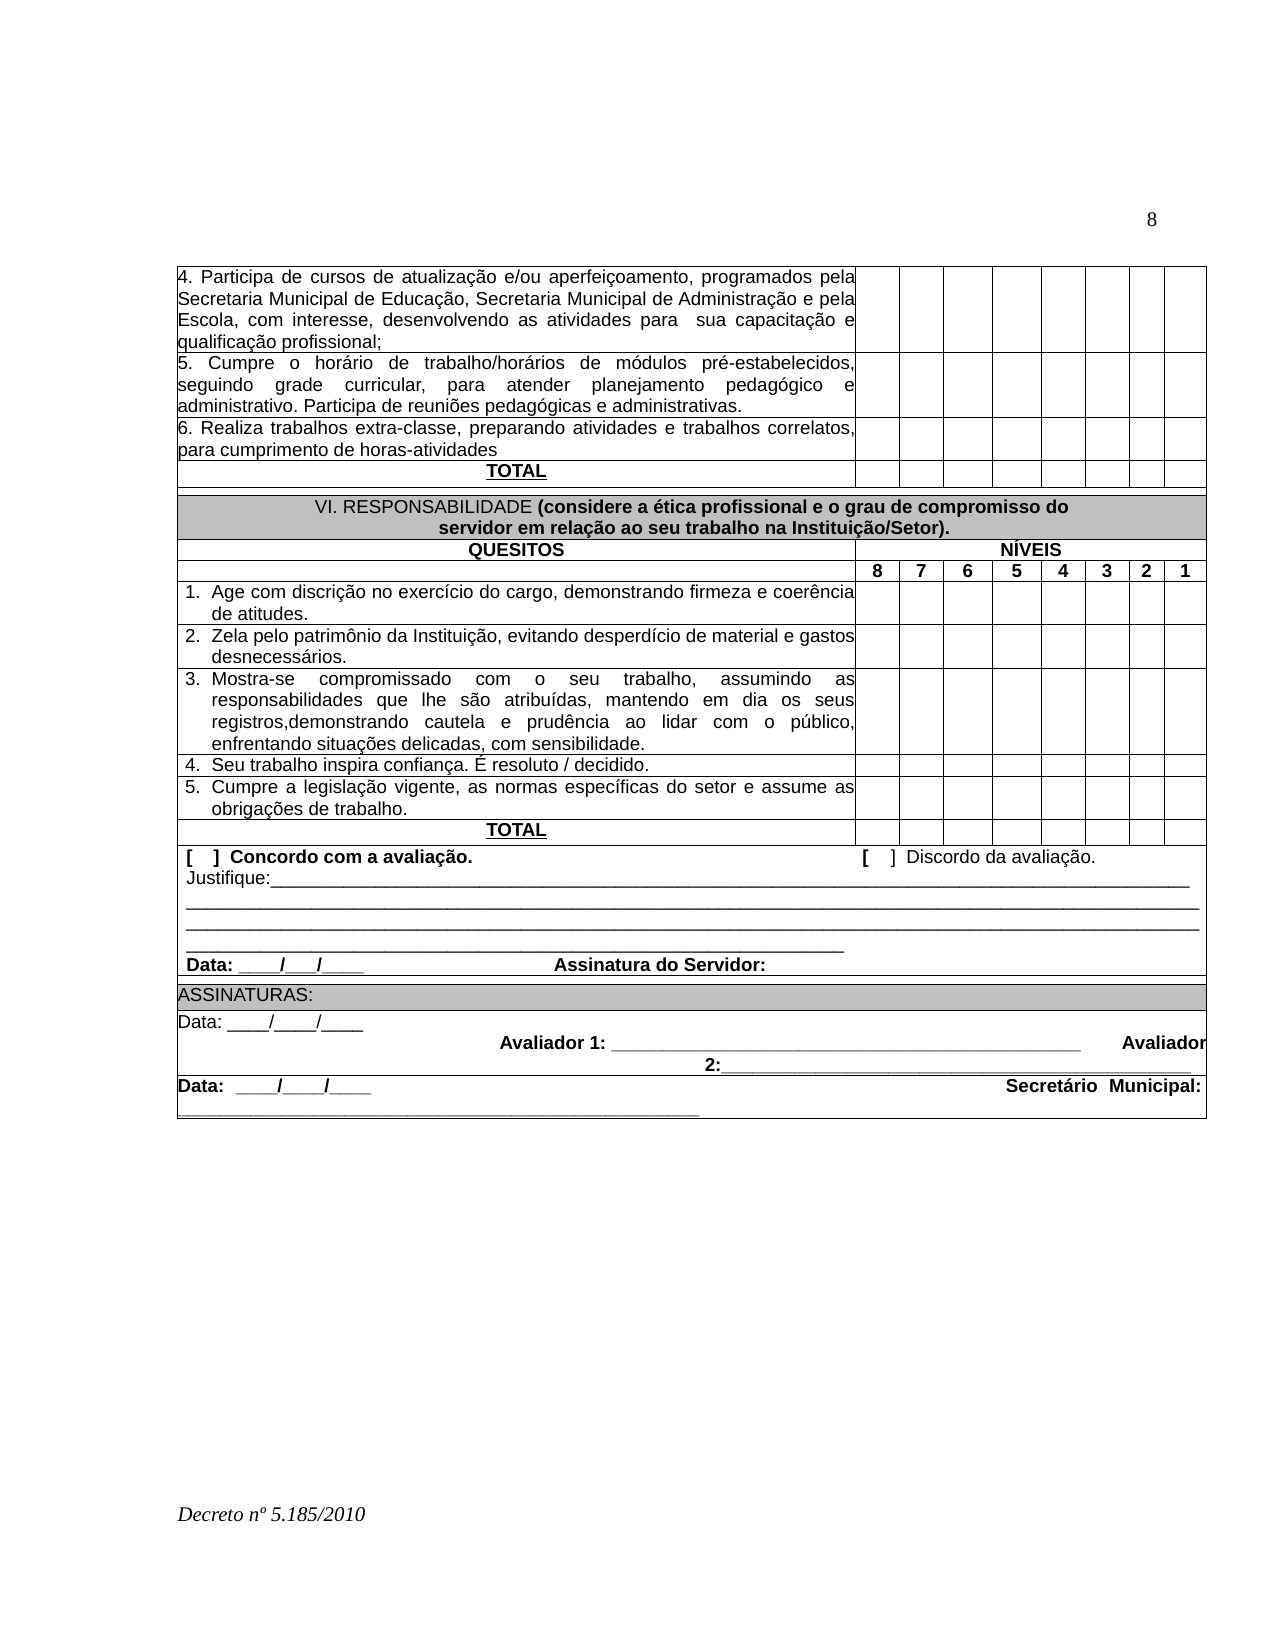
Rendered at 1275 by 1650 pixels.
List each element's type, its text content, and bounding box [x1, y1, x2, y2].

table_cell [856, 669, 899, 754]
table_cell [1086, 461, 1129, 487]
table_cell [1130, 820, 1164, 845]
table_cell [944, 669, 992, 754]
table_cell [1130, 777, 1164, 819]
table_cell [1086, 267, 1129, 352]
table_cell [856, 353, 899, 417]
table_cell [1165, 820, 1206, 845]
table_cell [856, 461, 899, 487]
table_cell [944, 267, 992, 352]
table_cell [1042, 353, 1085, 417]
table_cell [993, 582, 1041, 624]
table_cell [1165, 418, 1206, 460]
table_cell [900, 267, 943, 352]
table_cell [856, 267, 899, 352]
table_cell [993, 820, 1041, 845]
table_cell [1130, 755, 1164, 776]
table_cell [1165, 267, 1206, 352]
table_cell [1086, 582, 1129, 624]
table_cell [993, 461, 1041, 487]
table_cell [993, 267, 1041, 352]
table_cell [1165, 625, 1206, 668]
table_cell [1165, 777, 1206, 819]
table_cell [1130, 669, 1164, 754]
table_cell [1165, 461, 1206, 487]
table_cell [1086, 755, 1129, 776]
table_cell 5 [993, 561, 1041, 581]
table_cell [944, 777, 992, 819]
table_cell [1042, 418, 1085, 460]
table_cell 3 [1086, 561, 1129, 581]
table_cell [856, 777, 899, 819]
table_cell [900, 353, 943, 417]
table_cell 3. Mostra-se compromissado com o seu trabalho, assumindo as responsabilidades que lhe são atribuídas, mantendo em dia os seus registros,demonstrando cautela e prudência ao lidar com o público, enfrentando situações delicadas, com sensibilidade. [178, 669, 855, 754]
table_cell [944, 461, 992, 487]
table_cell [1130, 625, 1164, 668]
table_cell [900, 582, 943, 624]
table_cell TOTAL [178, 461, 855, 487]
table_cell [1042, 669, 1085, 754]
table_cell 6 [944, 561, 992, 581]
table_cell [944, 625, 992, 668]
table_cell 5. Cumpre o horário de trabalho/horários de módulos pré-estabelecidos, seguindo grade curricular, para atender planejamento pedagógico e administrativo. Participa de reuniões pedagógicas e administrativas. [178, 353, 855, 417]
table_cell [1130, 582, 1164, 624]
table_cell [1042, 267, 1085, 352]
table_cell 8 [856, 561, 899, 581]
table_cell 2. Zela pelo patrimônio da Instituição, evitando desperdício de material e gastos desnecessários. [178, 625, 855, 668]
table_cell [1130, 418, 1164, 460]
table_cell 4. Participa de cursos de atualização e/ou aperfeiçoamento, programados pela Secretaria Municipal de Educação, Secretaria Municipal de Administração e pela Escola, com interesse, desenvolvendo as atividades para sua capacitação e qualificação profissional; [178, 267, 855, 352]
table_cell [993, 669, 1041, 754]
table_cell [1130, 461, 1164, 487]
table_cell [1165, 755, 1206, 776]
table_cell [1086, 353, 1129, 417]
table_cell [856, 820, 899, 845]
table_cell 5. Cumpre a legislação vigente, as normas específicas do setor e assume as obrigações de trabalho. [178, 777, 855, 819]
table_cell [900, 461, 943, 487]
table_cell [944, 418, 992, 460]
table_cell 2 [1130, 561, 1164, 581]
table_cell VI. RESPONSABILIDADE (considere a ética profissional e o grau de compromisso do servidor em relação ao seu trabalho na Instituição/Setor). [178, 496, 1206, 539]
table_cell [1042, 582, 1085, 624]
table_cell 1 [1165, 561, 1206, 581]
table_cell TOTAL [178, 820, 855, 845]
table_cell Data: ____/____/____ Secretário Municipal: __________________________________________________ [178, 1076, 1206, 1118]
table_cell [178, 976, 1206, 984]
table_cell [900, 777, 943, 819]
table_cell [1086, 777, 1129, 819]
table_cell ASSINATURAS: [178, 985, 1206, 1010]
table_cell [993, 418, 1041, 460]
table_cell [993, 777, 1041, 819]
table_cell [178, 488, 1206, 495]
table_cell [944, 353, 992, 417]
table_cell 4 [1042, 561, 1085, 581]
table_cell [1165, 669, 1206, 754]
table_cell [900, 625, 943, 668]
table_cell 6. Realiza trabalhos extra-classe, preparando atividades e trabalhos correlatos, para cumprimento de horas-atividades [178, 418, 855, 460]
table_cell [993, 755, 1041, 776]
table_cell [1042, 461, 1085, 487]
table_cell [944, 582, 992, 624]
table_cell [900, 755, 943, 776]
table_cell QUESITOS [178, 540, 855, 559]
table_cell [856, 418, 899, 460]
table_cell [944, 755, 992, 776]
table_cell 7 [900, 561, 943, 581]
table_cell [856, 582, 899, 624]
table_cell 4. Seu trabalho inspira confiança. É resoluto / decidido. [178, 755, 855, 776]
table_cell [1086, 418, 1129, 460]
table_cell [1165, 353, 1206, 417]
table_cell [ ] Concordo com a avaliação. [ ] Discordo da avaliação. Justifique:_________________________________________________________________________________________________________________________________________________________________________________________________________________________________________________________________________________________________________________________________________________________ Data: ____/___/____ Assinatura do Servidor: [178, 846, 1206, 975]
table_cell [1086, 669, 1129, 754]
table_cell [1042, 755, 1085, 776]
table_cell 1. Age com discrição no exercício do cargo, demonstrando firmeza e coerência de atitudes. [178, 582, 855, 624]
table_cell [856, 625, 899, 668]
table_cell [900, 669, 943, 754]
table_cell NÍVEIS [856, 540, 1206, 559]
table_cell [1130, 353, 1164, 417]
table_cell [1042, 820, 1085, 845]
table_cell [993, 353, 1041, 417]
table_cell [1130, 267, 1164, 352]
table_cell [900, 820, 943, 845]
table_cell [1165, 582, 1206, 624]
table_cell [900, 418, 943, 460]
table_cell [1086, 625, 1129, 668]
table_cell [178, 561, 855, 581]
table_cell [856, 755, 899, 776]
table_cell Data: ____/____/____ Avaliador 1: _____________________________________________ Avaliador 2:_____________________________________________ [178, 1011, 1206, 1075]
table_cell [1086, 820, 1129, 845]
table_cell [1042, 625, 1085, 668]
table_cell [1042, 777, 1085, 819]
table_cell [993, 625, 1041, 668]
table_cell [944, 820, 992, 845]
